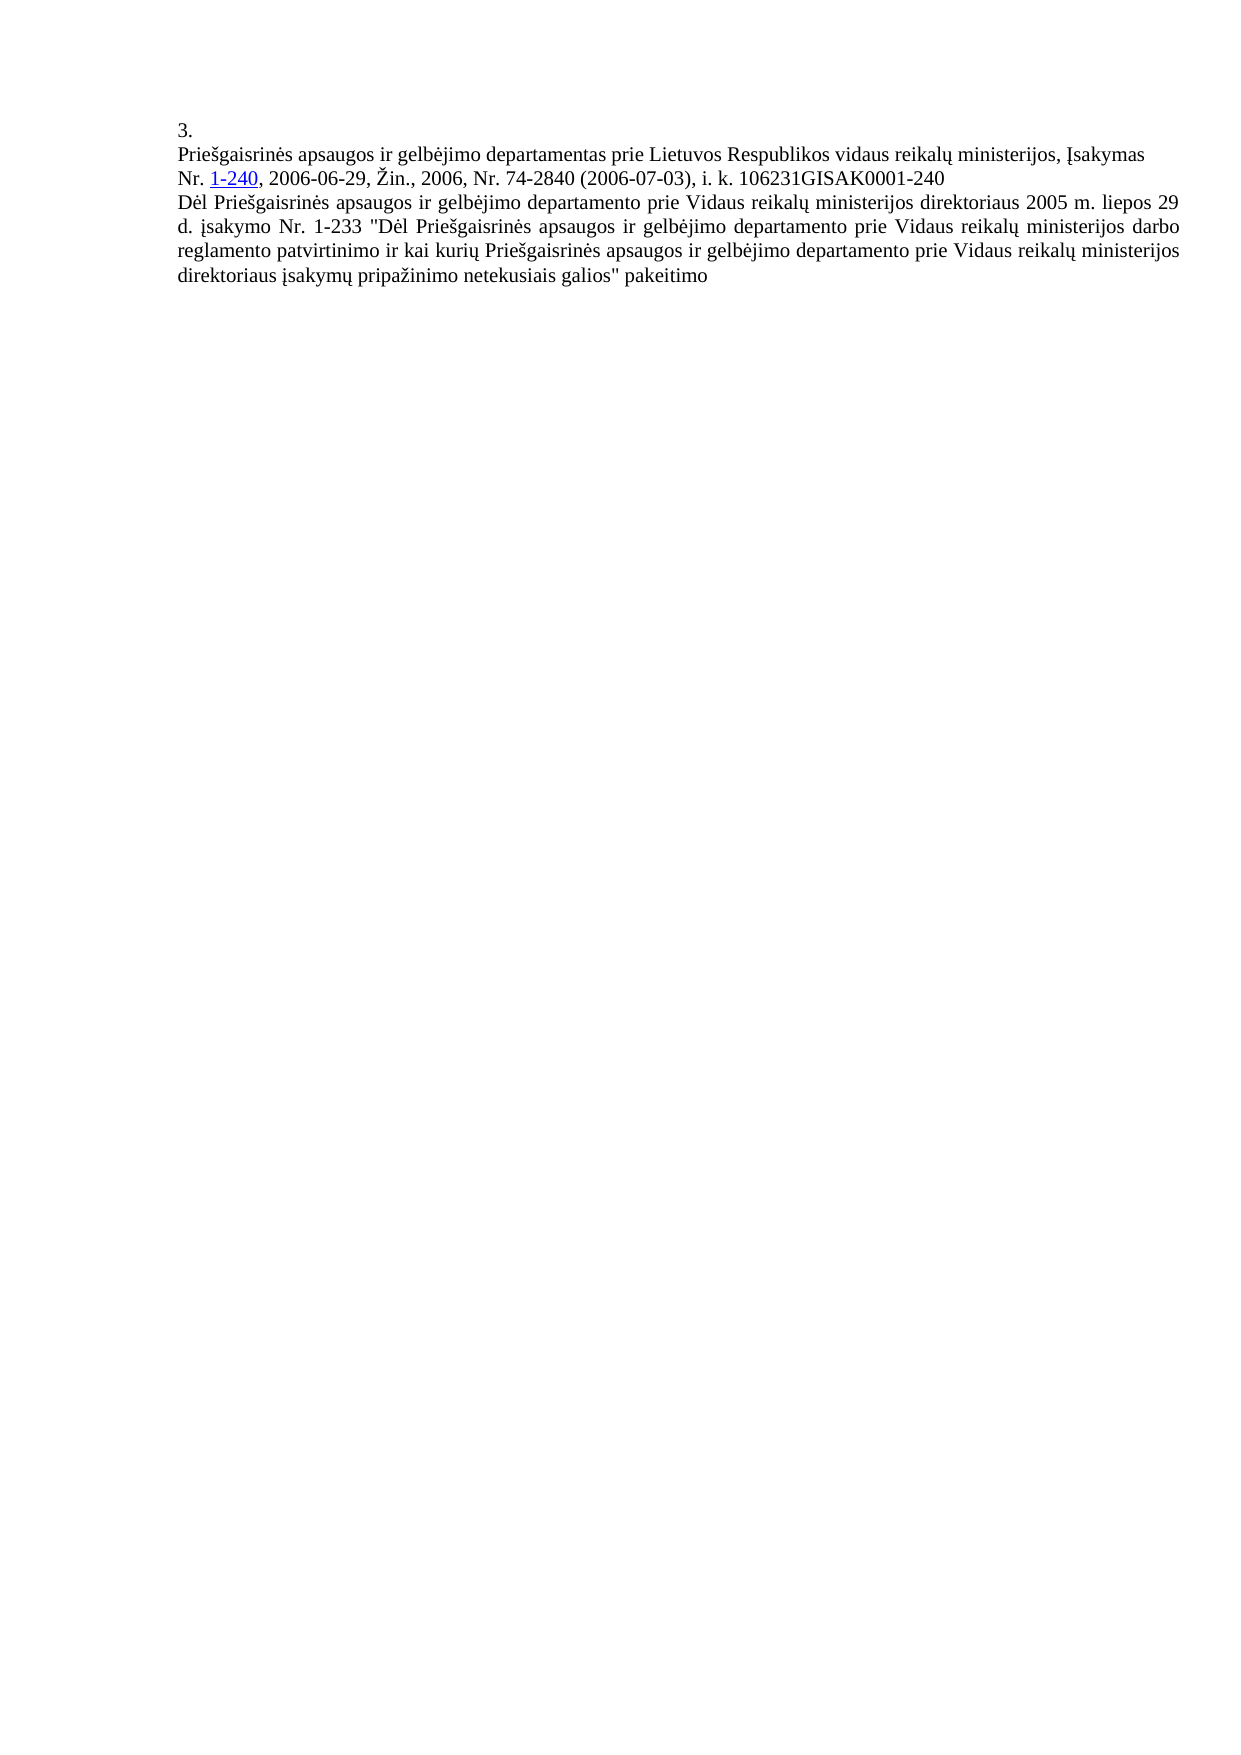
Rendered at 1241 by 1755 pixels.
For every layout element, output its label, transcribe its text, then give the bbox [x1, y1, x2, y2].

text Nr. 1-240, 2006-06-29, Žin., 2006, Nr. 74-2840 (2006-07-03), i. k. 106231GISAK0001-240 [177, 166, 1181, 190]
text 3. [177, 118, 1181, 142]
text Dėl Priešgaisrinės apsaugos ir gelbėjimo departamento prie Vidaus reikalų ministerijos direktoriaus 2005 m. liepos 29 d. įsakymo Nr. 1-233 "Dėl Priešgaisrinės apsaugos ir gelbėjimo departamento prie Vidaus reikalų ministerijos darbo reglamento patvirtinimo ir kai kurių Priešgaisrinės apsaugos ir gelbėjimo departamento prie Vidaus reikalų ministerijos direktoriaus įsakymų pripažinimo netekusiais galios" pakeitimo [177, 190, 1181, 287]
text Priešgaisrinės apsaugos ir gelbėjimo departamentas prie Lietuvos Respublikos vidaus reikalų ministerijos, Įsakymas [177, 142, 1181, 166]
